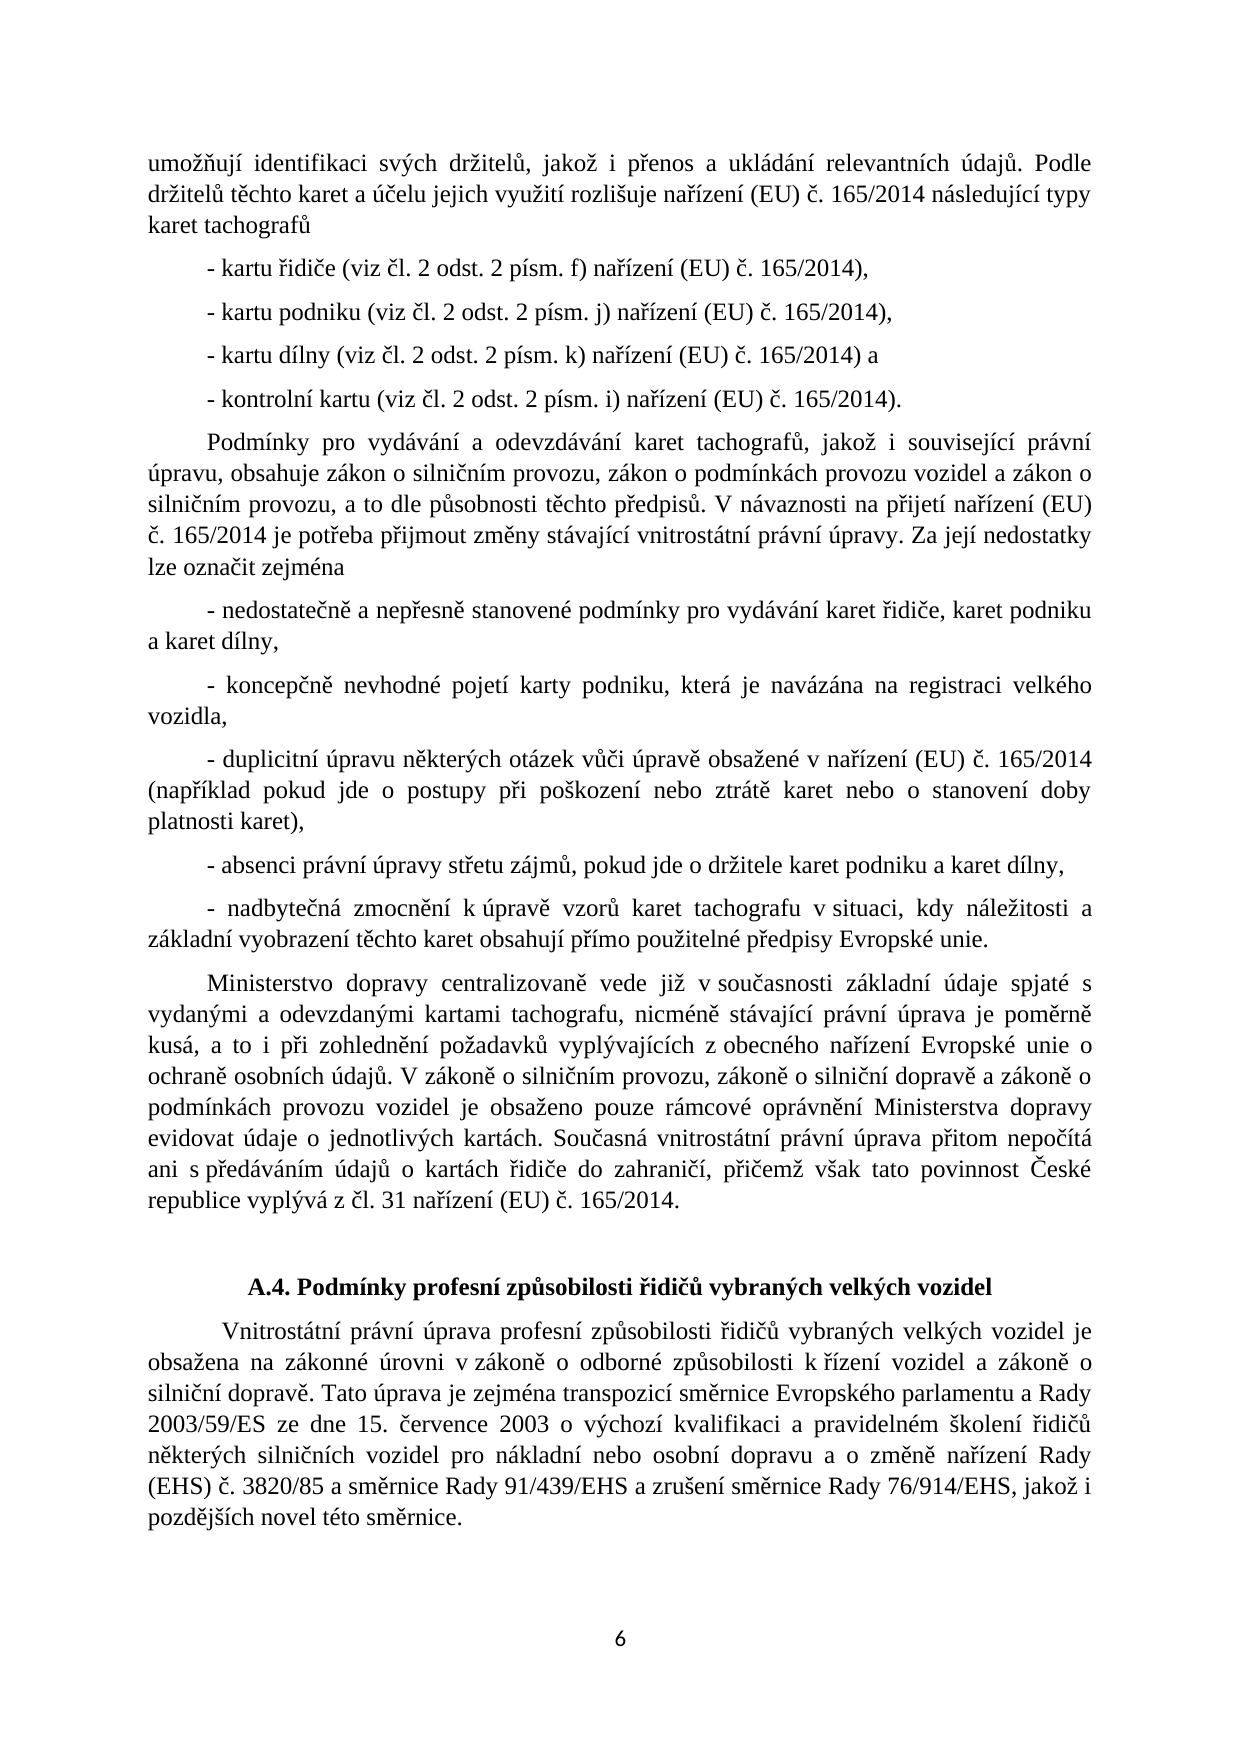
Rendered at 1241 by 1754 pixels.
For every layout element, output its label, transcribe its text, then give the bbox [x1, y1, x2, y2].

text - kartu dílny (viz čl. 2 odst. 2 písm. k) nařízení (EU) č. 165/2014) a [148, 340, 1093, 369]
text - nadbytečná zmocnění k úpravě vzorů karet tachografu v situaci, kdy náležitosti a základní vyobrazení těchto karet obsahují přímo použitelné předpisy Evropské unie. [148, 893, 1093, 953]
text A.4. Podmínky profesní způsobilosti řidičů vybraných velkých vozidel [148, 1272, 1093, 1301]
text Ministerstvo dopravy centralizovaně vede již v současnosti základní údaje spjaté s vydanými a odevzdanými kartami tachografu, nicméně stávající právní úprava je poměrně kusá, a to i při zohlednění požadavků vyplývajících z obecného nařízení Evropské unie o ochraně osobních údajů. V zákoně o silničním provozu, zákoně o silniční dopravě a zákoně o podmínkách provozu vozidel je obsaženo pouze rámcové oprávnění Ministerstva dopravy evidovat údaje o jednotlivých kartách. Současná vnitrostátní právní úprava přitom nepočítá ani s předáváním údajů o kartách řidiče do zahraničí, přičemž však tato povinnost České republice vyplývá z čl. 31 nařízení (EU) č. 165/2014. [148, 968, 1093, 1214]
text - kartu řidiče (viz čl. 2 odst. 2 písm. f) nařízení (EU) č. 165/2014), [148, 253, 1093, 282]
text umožňují identifikaci svých držitelů, jakož i přenos a ukládání relevantních údajů. Podle držitelů těchto karet a účelu jejich využití rozlišuje nařízení (EU) č. 165/2014 následující typy karet tachografů [148, 148, 1093, 238]
text - absenci právní úpravy střetu zájmů, pokud jde o držitele karet podniku a karet dílny, [148, 850, 1093, 879]
text - nedostatečně a nepřesně stanovené podmínky pro vydávání karet řidiče, karet podniku a karet dílny, [148, 595, 1093, 655]
text - koncepčně nevhodné pojetí karty podniku, která je navázána na registraci velkého vozidla, [148, 670, 1093, 729]
text - kontrolní kartu (viz čl. 2 odst. 2 písm. i) nařízení (EU) č. 165/2014). [148, 384, 1093, 413]
text - duplicitní úpravu některých otázek vůči úpravě obsažené v nařízení (EU) č. 165/2014 (například pokud jde o postupy při poškození nebo ztrátě karet nebo o stanovení doby platnosti karet), [148, 744, 1093, 835]
text - kartu podniku (viz čl. 2 odst. 2 písm. j) nařízení (EU) č. 165/2014), [148, 297, 1093, 326]
text Podmínky pro vydávání a odevzdávání karet tachografů, jakož i související právní úpravu, obsahuje zákon o silničním provozu, zákon o podmínkách provozu vozidel a zákon o silničním provozu, a to dle působnosti těchto předpisů. V návaznosti na přijetí nařízení (EU) č. 165/2014 je potřeba přijmout změny stávající vnitrostátní právní úpravy. Za její nedostatky lze označit zejména [148, 427, 1093, 580]
text Vnitrostátní právní úprava profesní způsobilosti řidičů vybraných velkých vozidel je obsažena na zákonné úrovni v zákoně o odborné způsobilosti k řízení vozidel a zákoně o silniční dopravě. Tato úprava je zejména transpozicí směrnice Evropského parlamentu a Rady 2003/59/ES ze dne 15. července 2003 o výchozí kvalifikaci a pravidelném školení řidičů některých silničních vozidel pro nákladní nebo osobní dopravu a o změně nařízení Rady (EHS) č. 3820/85 a směrnice Rady 91/439/EHS a zrušení směrnice Rady 76/914/EHS, jakož i pozdějších novel této směrnice. [148, 1316, 1093, 1531]
